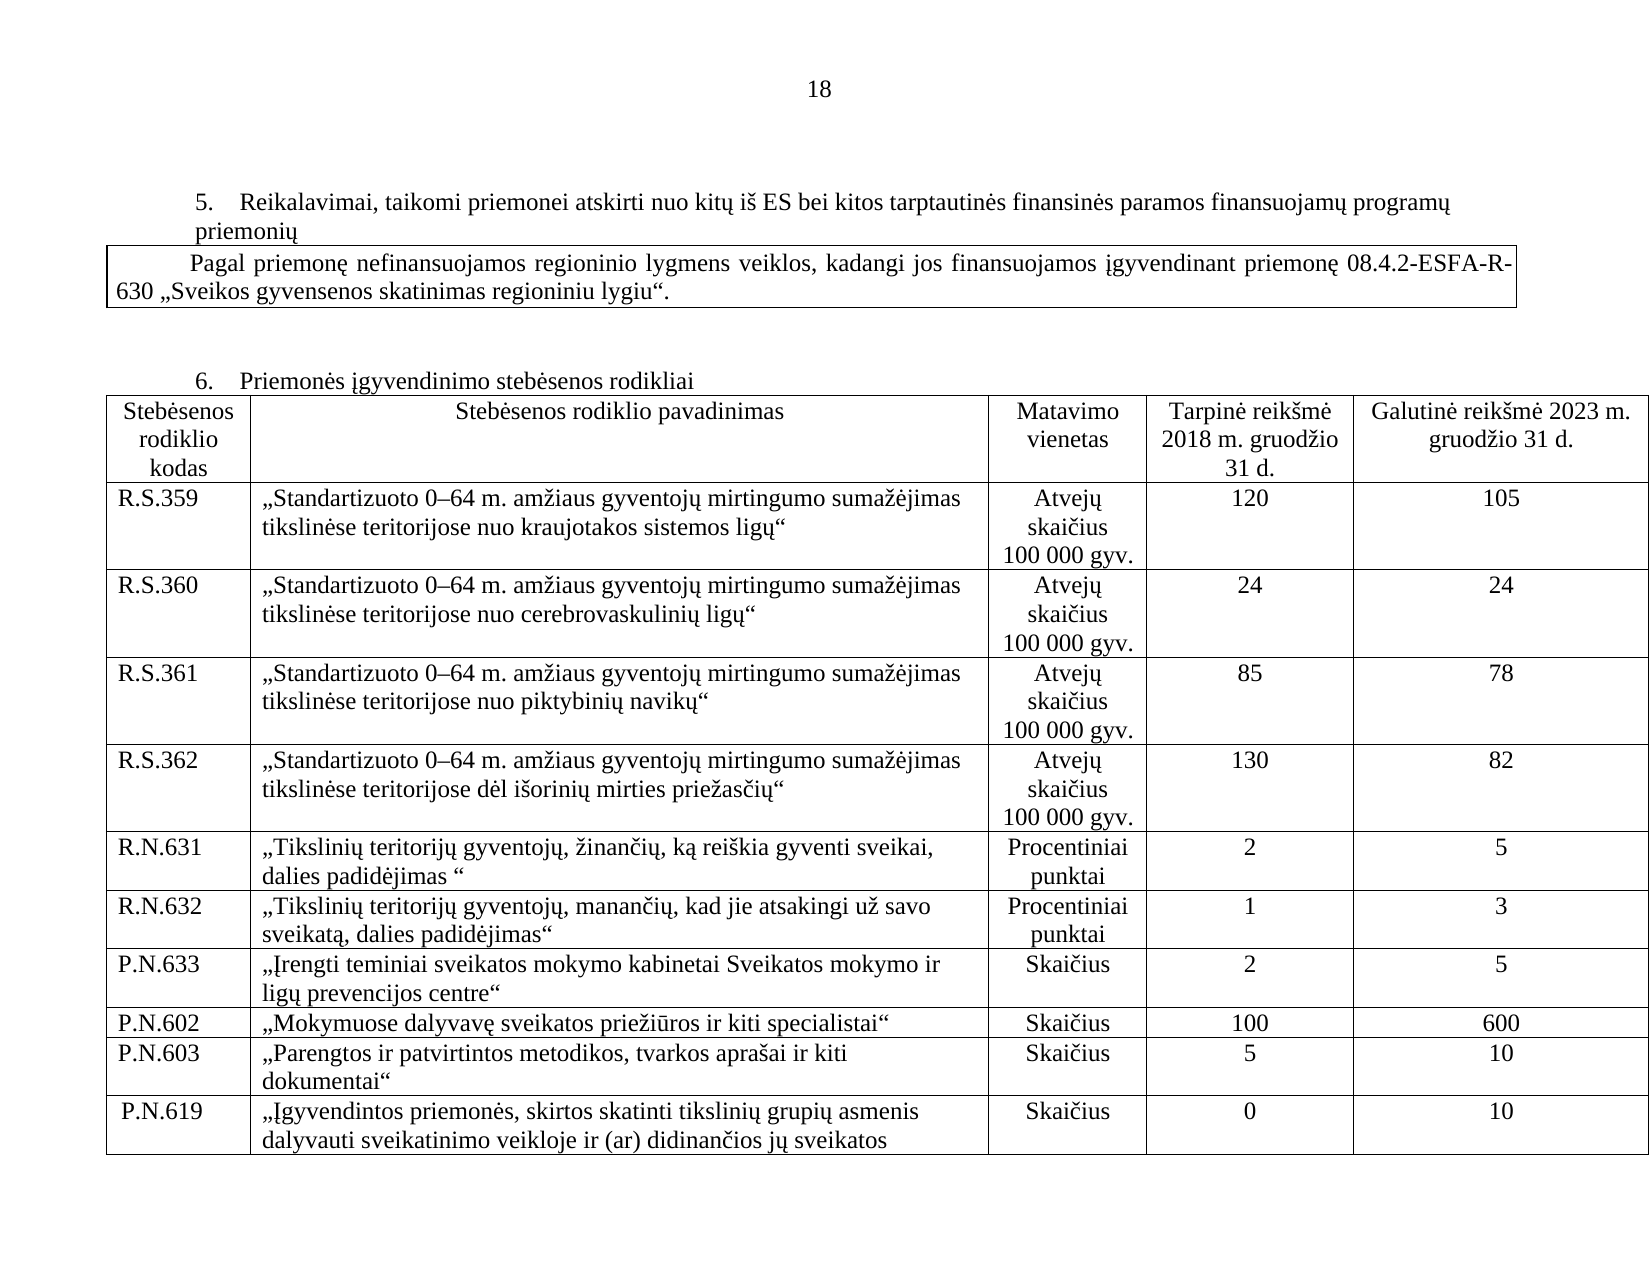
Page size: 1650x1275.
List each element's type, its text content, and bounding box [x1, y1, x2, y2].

text 5. Reikalavimai, taikomi priemonei atskirti nuo kitų iš ES bei kitos tarptautinės finansinės paramos finansuojamų programų priemonių [195, 187, 1532, 245]
table_cell R.S.359 [107, 483, 250, 569]
table_cell R.N.632 [107, 891, 250, 948]
table_cell 130 [1147, 745, 1353, 831]
table_cell Skaičius [989, 1096, 1146, 1154]
table_cell 10 [1354, 1038, 1648, 1095]
table_cell Procentiniai punktai [989, 891, 1146, 948]
table_cell P.N.602 [107, 1008, 250, 1037]
table_cell 5 [1354, 949, 1648, 1007]
table_cell 85 [1147, 658, 1353, 744]
table_cell Skaičius [989, 1038, 1146, 1095]
table_cell „Standartizuoto 0–64 m. amžiaus gyventojų mirtingumo sumažėjimas tikslinėse teritorijose nuo kraujotakos sistemos ligų“ [251, 483, 988, 569]
table_cell Atvejų skaičius 100 000 gyv. [989, 658, 1146, 744]
table_cell R.S.361 [107, 658, 250, 744]
table_cell 78 [1354, 658, 1648, 744]
table_header Stebėsenos rodiklio pavadinimas [251, 396, 988, 482]
table_cell 2 [1147, 832, 1353, 890]
table_header Galutinė reikšmė 2023 m. gruodžio 31 d. [1354, 396, 1648, 482]
table_cell 24 [1354, 570, 1648, 657]
table_header Stebėsenos rodiklio kodas [107, 396, 250, 482]
table_cell Atvejų skaičius 100 000 gyv. [989, 570, 1146, 657]
table_cell 2 [1147, 949, 1353, 1007]
table_cell Procentiniai punktai [989, 832, 1146, 890]
table_cell „Parengtos ir patvirtintos metodikos, tvarkos aprašai ir kiti dokumentai“ [251, 1038, 988, 1095]
table_cell „Tikslinių teritorijų gyventojų, manančių, kad jie atsakingi už savo sveikatą, dalies padidėjimas“ [251, 891, 988, 948]
table_cell Atvejų skaičius 100 000 gyv. [989, 745, 1146, 831]
text Pagal priemonę nefinansuojamos regioninio lygmens veiklos, kadangi jos finansuojamos įgyvendinant priemonę 08.4.2-ESFA-R-630 „Sveikos gyvensenos skatinimas regioniniu lygiu“. [108, 246, 1516, 307]
table_cell 5 [1147, 1038, 1353, 1095]
table_cell „Standartizuoto 0–64 m. amžiaus gyventojų mirtingumo sumažėjimas tikslinėse teritorijose nuo piktybinių navikų“ [251, 658, 988, 744]
table_cell R.S.360 [107, 570, 250, 657]
table_cell Skaičius [989, 1008, 1146, 1037]
table_cell 3 [1354, 891, 1648, 948]
table_cell 24 [1147, 570, 1353, 657]
text 6. Priemonės įgyvendinimo stebėsenos rodikliai [195, 366, 1532, 395]
table_cell „Mokymuose dalyvavę sveikatos priežiūros ir kiti specialistai“ [251, 1008, 988, 1037]
table_header Tarpinė reikšmė 2018 m. gruodžio 31 d. [1147, 396, 1353, 482]
table_cell „Įrengti teminiai sveikatos mokymo kabinetai Sveikatos mokymo ir ligų prevencijos centre“ [251, 949, 988, 1007]
table_cell „Standartizuoto 0–64 m. amžiaus gyventojų mirtingumo sumažėjimas tikslinėse teritorijose nuo cerebrovaskulinių ligų“ [251, 570, 988, 657]
table_cell 105 [1354, 483, 1648, 569]
table_cell „Standartizuoto 0–64 m. amžiaus gyventojų mirtingumo sumažėjimas tikslinėse teritorijose dėl išorinių mirties priežasčių“ [251, 745, 988, 831]
table_cell 1 [1147, 891, 1353, 948]
table_header Matavimo vienetas [989, 396, 1146, 482]
table_cell „Įgyvendintos priemonės, skirtos skatinti tikslinių grupių asmenis dalyvauti sveikatinimo veikloje ir (ar) didinančios jų sveikatos [251, 1096, 988, 1154]
table_cell P.N.603 [107, 1038, 250, 1095]
table_cell 0 [1147, 1096, 1353, 1154]
table_cell 82 [1354, 745, 1648, 831]
table_cell 600 [1354, 1008, 1648, 1037]
table_cell R.N.631 [107, 832, 250, 890]
table_cell „Tikslinių teritorijų gyventojų, žinančių, ką reiškia gyventi sveikai, dalies padidėjimas “ [251, 832, 988, 890]
table_cell P.N.619 [107, 1096, 250, 1154]
table_cell P.N.633 [107, 949, 250, 1007]
table_cell Skaičius [989, 949, 1146, 1007]
table_cell 5 [1354, 832, 1648, 890]
table_cell Atvejų skaičius 100 000 gyv. [989, 483, 1146, 569]
table_cell 10 [1354, 1096, 1648, 1154]
table_cell R.S.362 [107, 745, 250, 831]
table_cell 100 [1147, 1008, 1353, 1037]
table_cell 120 [1147, 483, 1353, 569]
